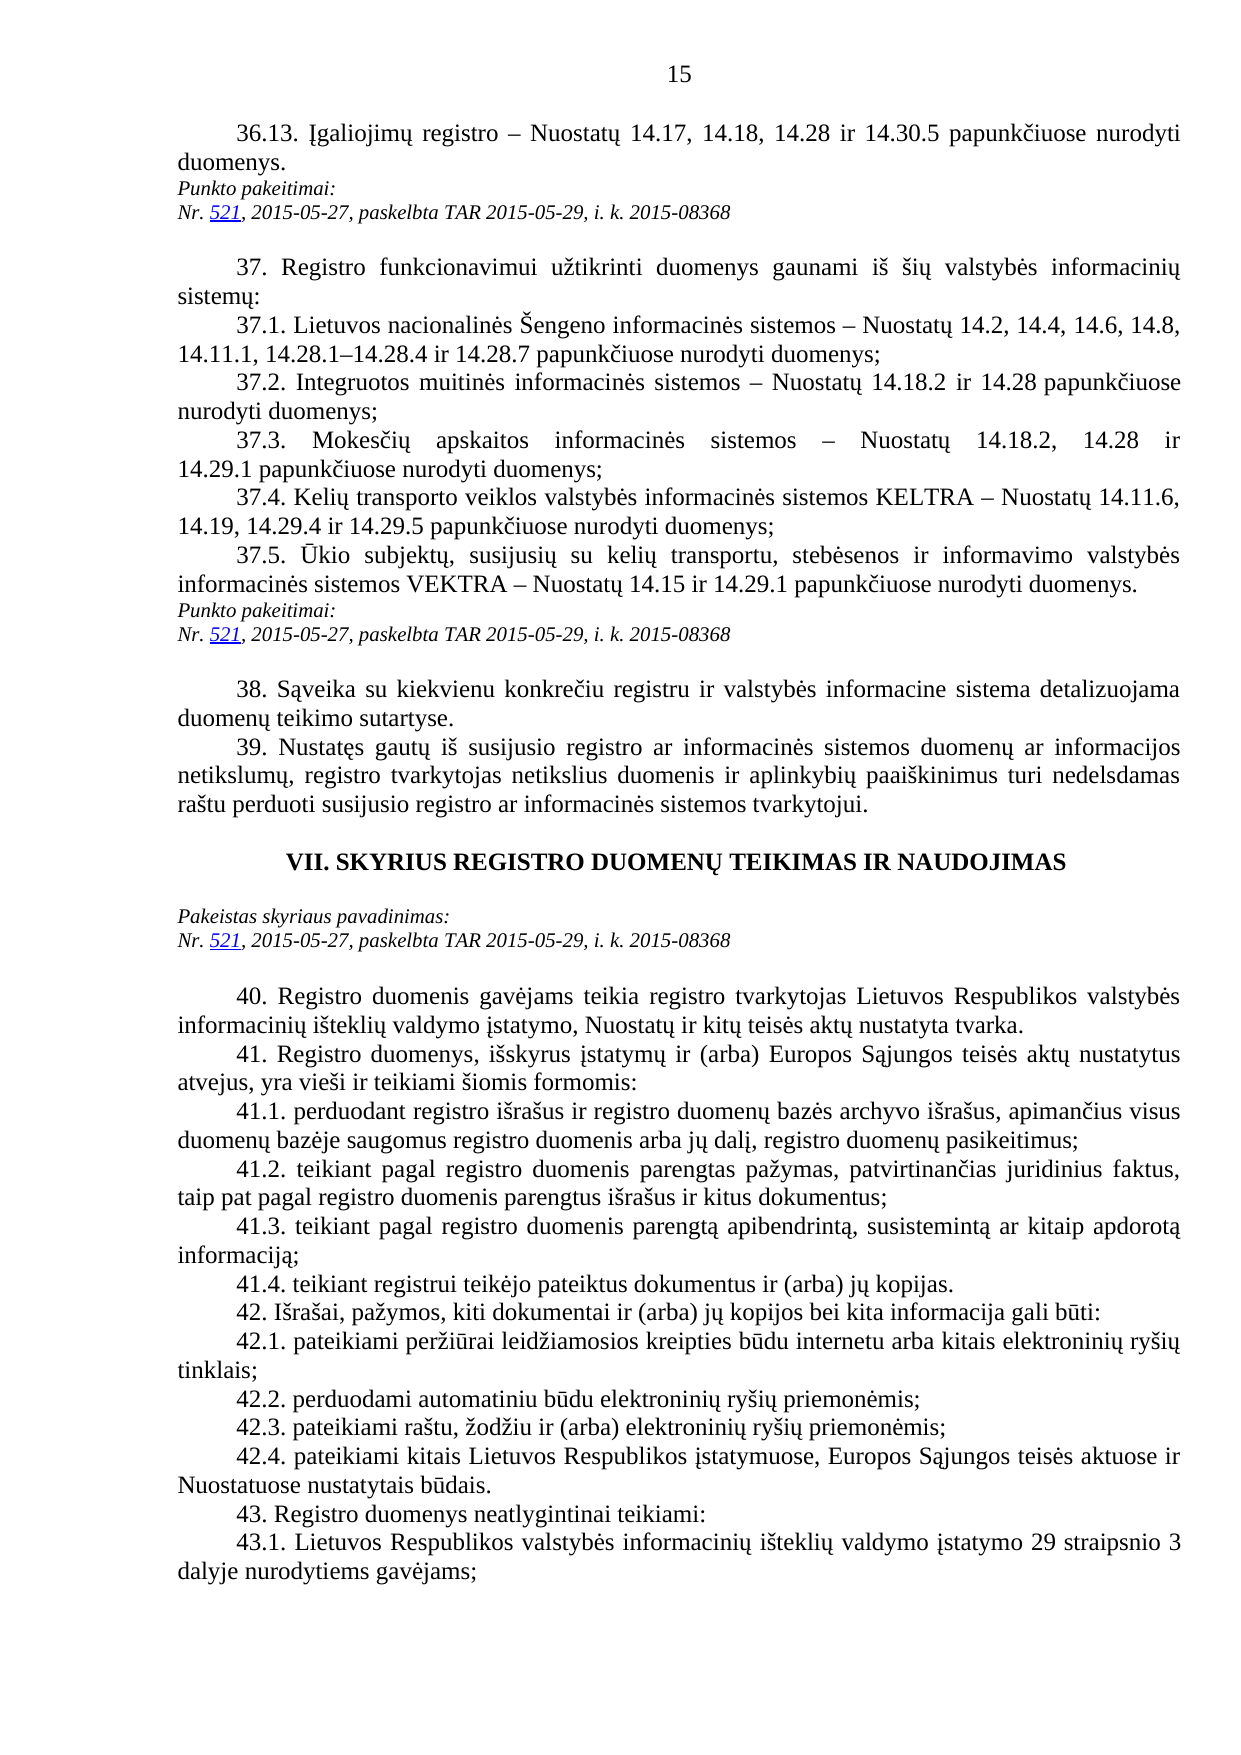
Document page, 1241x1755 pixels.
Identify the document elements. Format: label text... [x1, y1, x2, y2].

text 42. Išrašai, pažymos, kiti dokumentai ir (arba) jų kopijos bei kita informacija gali būti: [177, 1297, 1181, 1326]
text 42.3. pateikiami raštu, žodžiu ir (arba) elektroninių ryšių priemonėmis; [177, 1412, 1181, 1441]
text 43.1. Lietuvos Respublikos valstybės informacinių išteklių valdymo įstatymo 29 straipsnio 3 dalyje nurodytiems gavėjams; [177, 1527, 1181, 1585]
text 37.2. Integruotos muitinės informacinės sistemos – Nuostatų 14.18.2 ir 14.28 papunkčiuose nurodyti duomenys; [177, 367, 1181, 425]
text Punkto pakeitimai: [177, 176, 1181, 200]
text 40. Registro duomenis gavėjams teikia registro tvarkytojas Lietuvos Respublikos valstybės informacinių išteklių valdymo įstatymo, Nuostatų ir kitų teisės aktų nustatyta tvarka. [177, 981, 1181, 1039]
text 41.3. teikiant pagal registro duomenis parengtą apibendrintą, susistemintą ar kitaip apdorotą informaciją; [177, 1211, 1181, 1269]
text 41. Registro duomenys, išskyrus įstatymų ir (arba) Europos Sąjungos teisės aktų nustatytus atvejus, yra vieši ir teikiami šiomis formomis: [177, 1039, 1181, 1096]
text Nr. 521, 2015-05-27, paskelbta TAR 2015-05-29, i. k. 2015-08368 [177, 200, 1181, 224]
text Nr. 521, 2015-05-27, paskelbta TAR 2015-05-29, i. k. 2015-08368 [177, 928, 1181, 952]
text Nr. 521, 2015-05-27, paskelbta TAR 2015-05-29, i. k. 2015-08368 [177, 622, 1181, 646]
text 37.3. Mokesčių apskaitos informacinės sistemos – Nuostatų 14.18.2, 14.28 ir 14.29.1 papunkčiuose nurodyti duomenys; [177, 425, 1181, 482]
text Punkto pakeitimai: [177, 597, 1181, 622]
text 42.1. pateikiami peržiūrai leidžiamosios kreipties būdu internetu arba kitais elektroninių ryšių tinklais; [177, 1326, 1181, 1384]
text 42.2. perduodami automatiniu būdu elektroninių ryšių priemonėmis; [177, 1384, 1181, 1412]
text Pakeistas skyriaus pavadinimas: [177, 904, 1181, 928]
text 36.13. Įgaliojimų registro – Nuostatų 14.17, 14.18, 14.28 ir 14.30.5 papunkčiuose nurodyti duomenys. [177, 118, 1181, 176]
text 37.5. Ūkio subjektų, susijusių su kelių transportu, stebėsenos ir informavimo valstybės informacinės sistemos VEKTRA – Nuostatų 14.15 ir 14.29.1 papunkčiuose nurodyti duomenys. [177, 540, 1181, 597]
text 41.4. teikiant registrui teikėjo pateiktus dokumentus ir (arba) jų kopijas. [177, 1269, 1181, 1297]
text 39. Nustatęs gautų iš susijusio registro ar informacinės sistemos duomenų ar informacijos netikslumų, registro tvarkytojas netikslius duomenis ir aplinkybių paaiškinimus turi nedelsdamas raštu perduoti susijusio registro ar informacinės sistemos tvarkytojui. [177, 732, 1181, 818]
text 37. Registro funkcionavimui užtikrinti duomenys gaunami iš šių valstybės informacinių sistemų: [177, 252, 1181, 310]
text 42.4. pateikiami kitais Lietuvos Respublikos įstatymuose, Europos Sąjungos teisės aktuose ir Nuostatuose nustatytais būdais. [177, 1441, 1181, 1499]
text 38. Sąveika su kiekvienu konkrečiu registru ir valstybės informacine sistema detalizuojama duomenų teikimo sutartyse. [177, 674, 1181, 732]
text 37.1. Lietuvos nacionalinės Šengeno informacinės sistemos – Nuostatų 14.2, 14.4, 14.6, 14.8, 14.11.1, 14.28.1–14.28.4 ir 14.28.7 papunkčiuose nurodyti duomenys; [177, 310, 1181, 367]
text VII. SKYRIUS REGISTRO DUOMENŲ TEIKIMAS IR NAUDOJIMAS [177, 847, 1181, 876]
text 43. Registro duomenys neatlygintinai teikiami: [177, 1499, 1181, 1527]
text 41.1. perduodant registro išrašus ir registro duomenų bazės archyvo išrašus, apimančius visus duomenų bazėje saugomus registro duomenis arba jų dalį, registro duomenų pasikeitimus; [177, 1096, 1181, 1154]
text 41.2. teikiant pagal registro duomenis parengtas pažymas, patvirtinančias juridinius faktus, taip pat pagal registro duomenis parengtus išrašus ir kitus dokumentus; [177, 1154, 1181, 1211]
text 37.4. Kelių transporto veiklos valstybės informacinės sistemos KELTRA – Nuostatų 14.11.6, 14.19, 14.29.4 ir 14.29.5 papunkčiuose nurodyti duomenys; [177, 482, 1181, 540]
